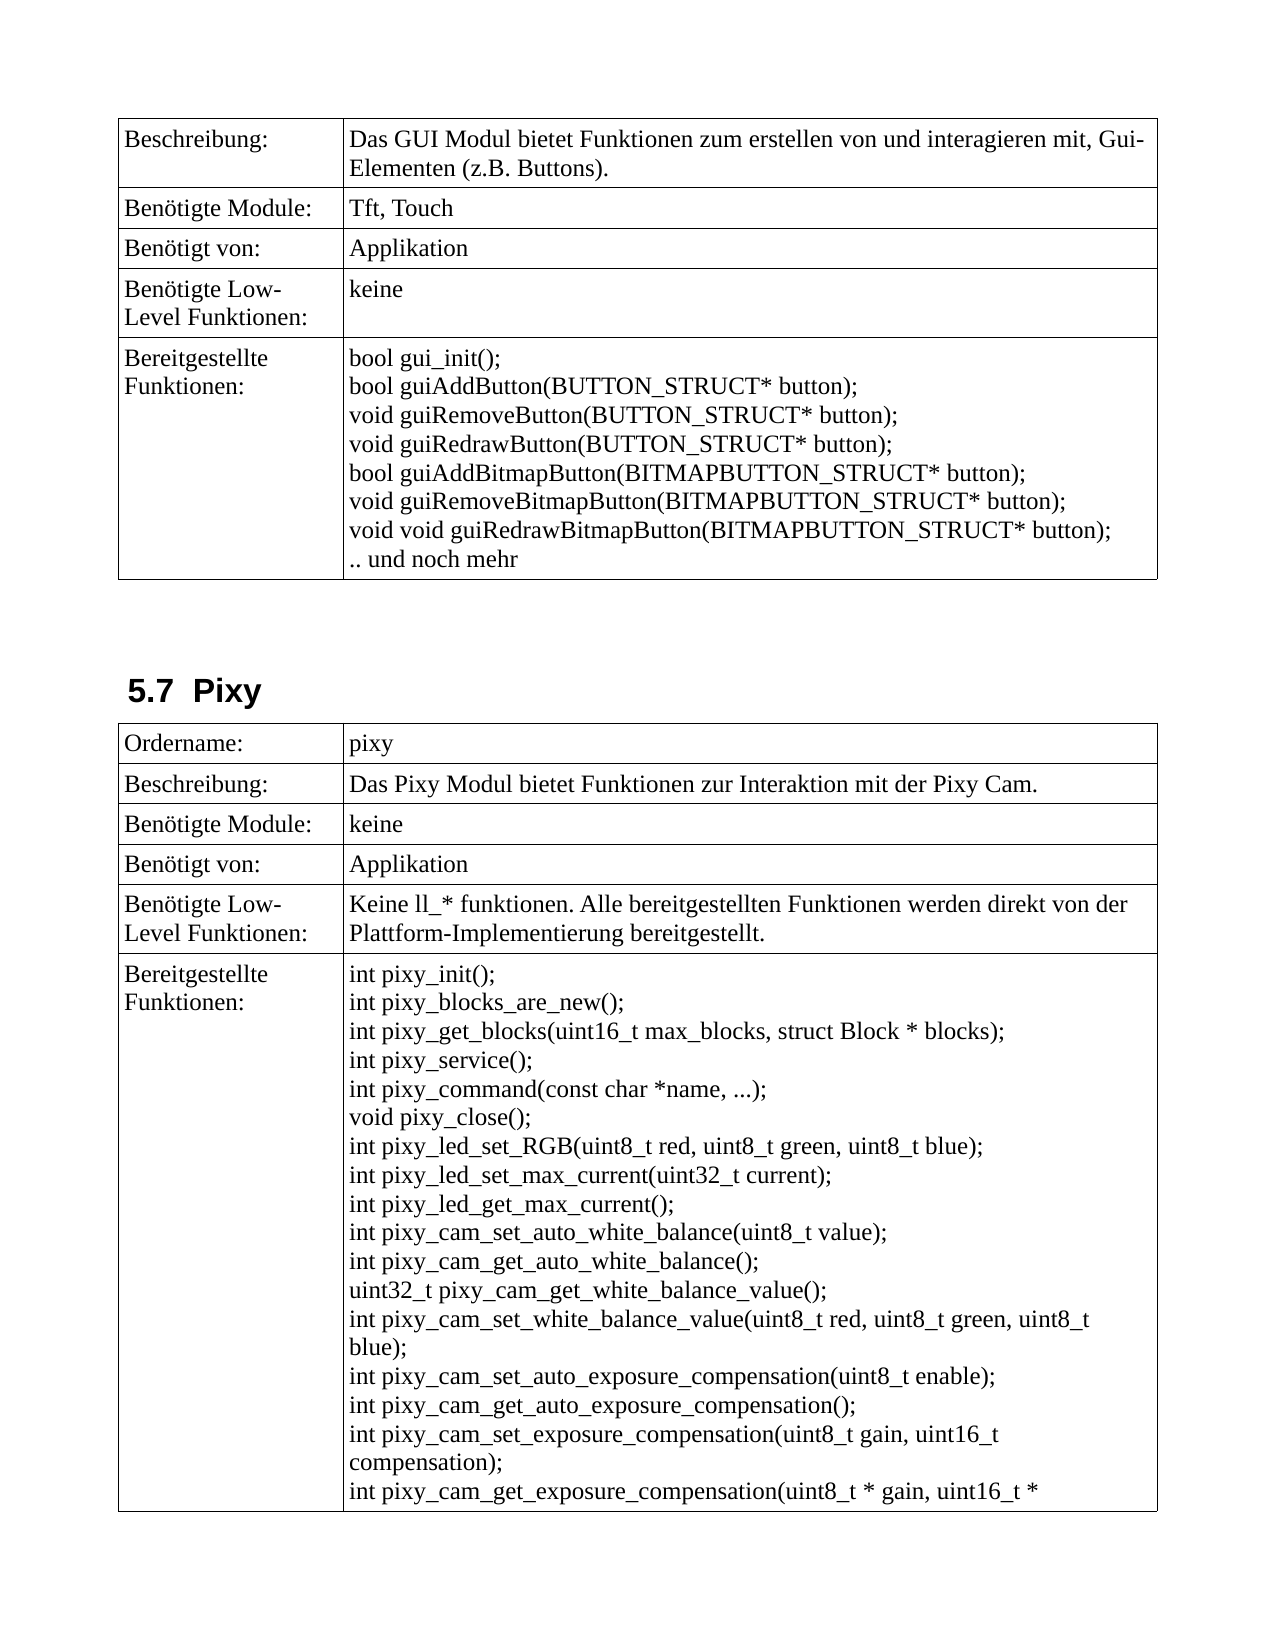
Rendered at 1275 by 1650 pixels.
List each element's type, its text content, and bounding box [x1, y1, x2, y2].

table_cell Das GUI Modul bietet Funktionen zum erstellen von und interagieren mit, Gui-Elementen (z.B. Buttons). [344, 119, 1157, 187]
table_cell Benötigte Module: [119, 188, 343, 227]
table_cell bool gui_init(); bool guiAddButton(BUTTON_STRUCT* button); void guiRemoveButton(BUTTON_STRUCT* button); void guiRedrawButton(BUTTON_STRUCT* button); bool guiAddBitmapButton(BITMAPBUTTON_STRUCT* button); void guiRemoveBitmapButton(BITMAPBUTTON_STRUCT* button); void void guiRedrawBitmapButton(BITMAPBUTTON_STRUCT* button); .. und noch mehr [344, 338, 1157, 578]
table_cell Benötigte Low-Level Funktionen: [119, 885, 343, 953]
table_cell Applikation [344, 845, 1157, 884]
table_cell int pixy_init(); int pixy_blocks_are_new(); int pixy_get_blocks(uint16_t max_blocks, struct Block * blocks); int pixy_service(); int pixy_command(const char *name, ...); void pixy_close(); int pixy_led_set_RGB(uint8_t red, uint8_t green, uint8_t blue); int pixy_led_set_max_current(uint32_t current); int pixy_led_get_max_current(); int pixy_cam_set_auto_white_balance(uint8_t value); int pixy_cam_get_auto_white_balance(); uint32_t pixy_cam_get_white_balance_value(); int pixy_cam_set_white_balance_value(uint8_t red, uint8_t green, uint8_t blue); int pixy_cam_set_auto_exposure_compensation(uint8_t enable); int pixy_cam_get_auto_exposure_compensation(); int pixy_cam_set_exposure_compensation(uint8_t gain, uint16_t compensation); int pixy_cam_get_exposure_compensation(uint8_t * gain, uint16_t * [344, 954, 1157, 1511]
subtitle Pixy [118, 671, 1157, 710]
table_cell Tft, Touch [344, 188, 1157, 227]
table_cell Applikation [344, 229, 1157, 268]
table_cell Benötigt von: [119, 229, 343, 268]
table_cell Benötigte Low-Level Funktionen: [119, 269, 343, 337]
table_header Ordername: [119, 724, 343, 763]
table_cell keine [344, 269, 1157, 337]
table_cell Benötigt von: [119, 845, 343, 884]
table_cell keine [344, 804, 1157, 843]
table_cell Benötigte Module: [119, 804, 343, 843]
table_cell Keine ll_* funktionen. Alle bereitgestellten Funktionen werden direkt von der Plattform-Implementierung bereitgestellt. [344, 885, 1157, 953]
table_cell Bereitgestellte Funktionen: [119, 338, 343, 578]
table_cell Beschreibung: [119, 119, 343, 187]
table_cell Beschreibung: [119, 764, 343, 803]
table_cell Das Pixy Modul bietet Funktionen zur Interaktion mit der Pixy Cam. [344, 764, 1157, 803]
table_cell Bereitgestellte Funktionen: [119, 954, 343, 1511]
table_header pixy [344, 724, 1157, 763]
